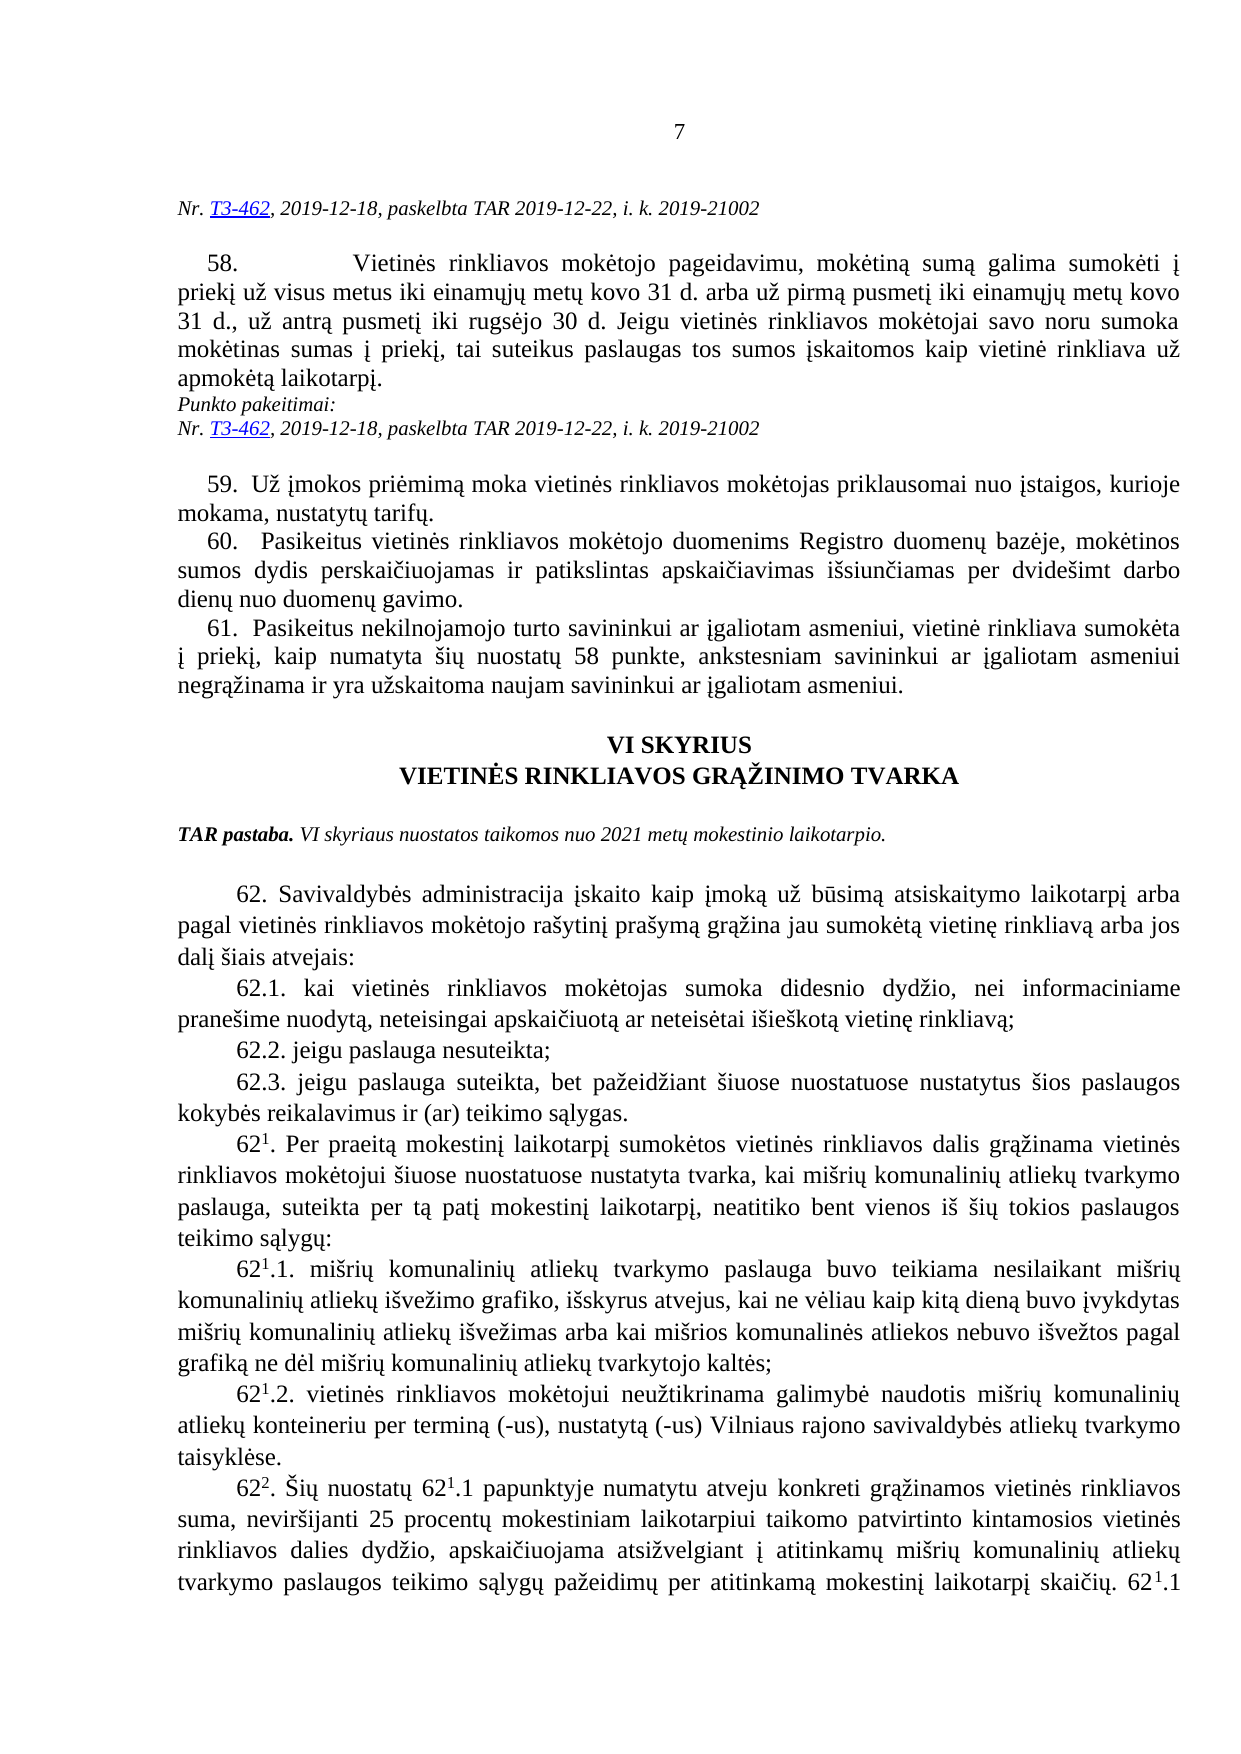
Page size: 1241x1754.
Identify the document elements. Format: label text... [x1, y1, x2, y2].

text 60. Pasikeitus vietinės rinkliavos mokėtojo duomenims Registro duomenų bazėje, mokėtinos sumos dydis perskaičiuojamas ir patikslintas apskaičiavimas išsiunčiamas per dvidešimt darbo dienų nuo duomenų gavimo. [177, 526, 1181, 613]
text TAR pastaba. VI skyriaus nuostatos taikomos nuo 2021 metų mokestinio laikotarpio. [177, 821, 1181, 846]
text 621.2. vietinės rinkliavos mokėtojui neužtikrinama galimybė naudotis mišrių komunalinių atliekų konteineriu per terminą (-us), nustatytą (-us) Vilniaus rajono savivaldybės atliekų tvarkymo taisyklėse. [177, 1377, 1181, 1471]
text 58. Vietinės rinkliavos mokėtojo pageidavimu, mokėtiną sumą galima sumokėti į priekį už visus metus iki einamųjų metų kovo 31 d. arba už pirmą pusmetį iki einamųjų metų kovo 31 d., už antrą pusmetį iki rugsėjo 30 d. Jeigu vietinės rinkliavos mokėtojai savo noru sumoka mokėtinas sumas į priekį, tai suteikus paslaugas tos sumos įskaitomos kaip vietinė rinkliava už apmokėtą laikotarpį. [177, 248, 1181, 392]
text Punkto pakeitimai: [177, 392, 1181, 416]
text 62.1. kai vietinės rinkliavos mokėtojas sumoka didesnio dydžio, nei informaciniame pranešime nuodytą, neteisingai apskaičiuotą ar neteisėtai išieškotą vietinę rinkliavą; [177, 971, 1181, 1033]
text 61. Pasikeitus nekilnojamojo turto savininkui ar įgaliotam asmeniui, vietinė rinkliava sumokėta į priekį, kaip numatyta šių nuostatų 58 punkte, ankstesniam savininkui ar įgaliotam asmeniui negrąžinama ir yra užskaitoma naujam savininkui ar įgaliotam asmeniui. [177, 613, 1181, 699]
text VI SKYRIUS [177, 728, 1181, 759]
text VIETINĖS RINKLIAVOS GRĄŽINIMO TVARKA [177, 759, 1181, 790]
text Nr. T3-462, 2019-12-18, paskelbta TAR 2019-12-22, i. k. 2019-21002 [177, 196, 1181, 219]
text 62.2. jeigu paslauga nesuteikta; [177, 1033, 1181, 1064]
text 621. Per praeitą mokestinį laikotarpį sumokėtos vietinės rinkliavos dalis grąžinama vietinės rinkliavos mokėtojui šiuose nuostatuose nustatyta tvarka, kai mišrių komunalinių atliekų tvarkymo paslauga, suteikta per tą patį mokestinį laikotarpį, neatitiko bent vienos iš šių tokios paslaugos teikimo sąlygų: [177, 1127, 1181, 1252]
text 62. Savivaldybės administracija įskaito kaip įmoką už būsimą atsiskaitymo laikotarpį arba pagal vietinės rinkliavos mokėtojo rašytinį prašymą grąžina jau sumokėtą vietinę rinkliavą arba jos dalį šiais atvejais: [177, 877, 1181, 971]
text 622. Šių nuostatų 621.1 papunktyje numatytu atveju konkreti grąžinamos vietinės rinkliavos suma, neviršijanti 25 procentų mokestiniam laikotarpiui taikomo patvirtinto kintamosios vietinės rinkliavos dalies dydžio, apskaičiuojama atsižvelgiant į atitinkamų mišrių komunalinių atliekų tvarkymo paslaugos teikimo sąlygų pažeidimų per atitinkamą mokestinį laikotarpį skaičių. 621.1 [177, 1471, 1181, 1596]
text 621.1. mišrių komunalinių atliekų tvarkymo paslauga buvo teikiama nesilaikant mišrių komunalinių atliekų išvežimo grafiko, išskyrus atvejus, kai ne vėliau kaip kitą dieną buvo įvykdytas mišrių komunalinių atliekų išvežimas arba kai mišrios komunalinės atliekos nebuvo išvežtos pagal grafiką ne dėl mišrių komunalinių atliekų tvarkytojo kaltės; [177, 1252, 1181, 1377]
text 59. Už įmokos priėmimą moka vietinės rinkliavos mokėtojas priklausomai nuo įstaigos, kurioje mokama, nustatytų tarifų. [177, 469, 1181, 526]
text 62.3. jeigu paslauga suteikta, bet pažeidžiant šiuose nuostatuose nustatytus šios paslaugos kokybės reikalavimus ir (ar) teikimo sąlygas. [177, 1064, 1181, 1127]
text Nr. T3-462, 2019-12-18, paskelbta TAR 2019-12-22, i. k. 2019-21002 [177, 416, 1181, 440]
